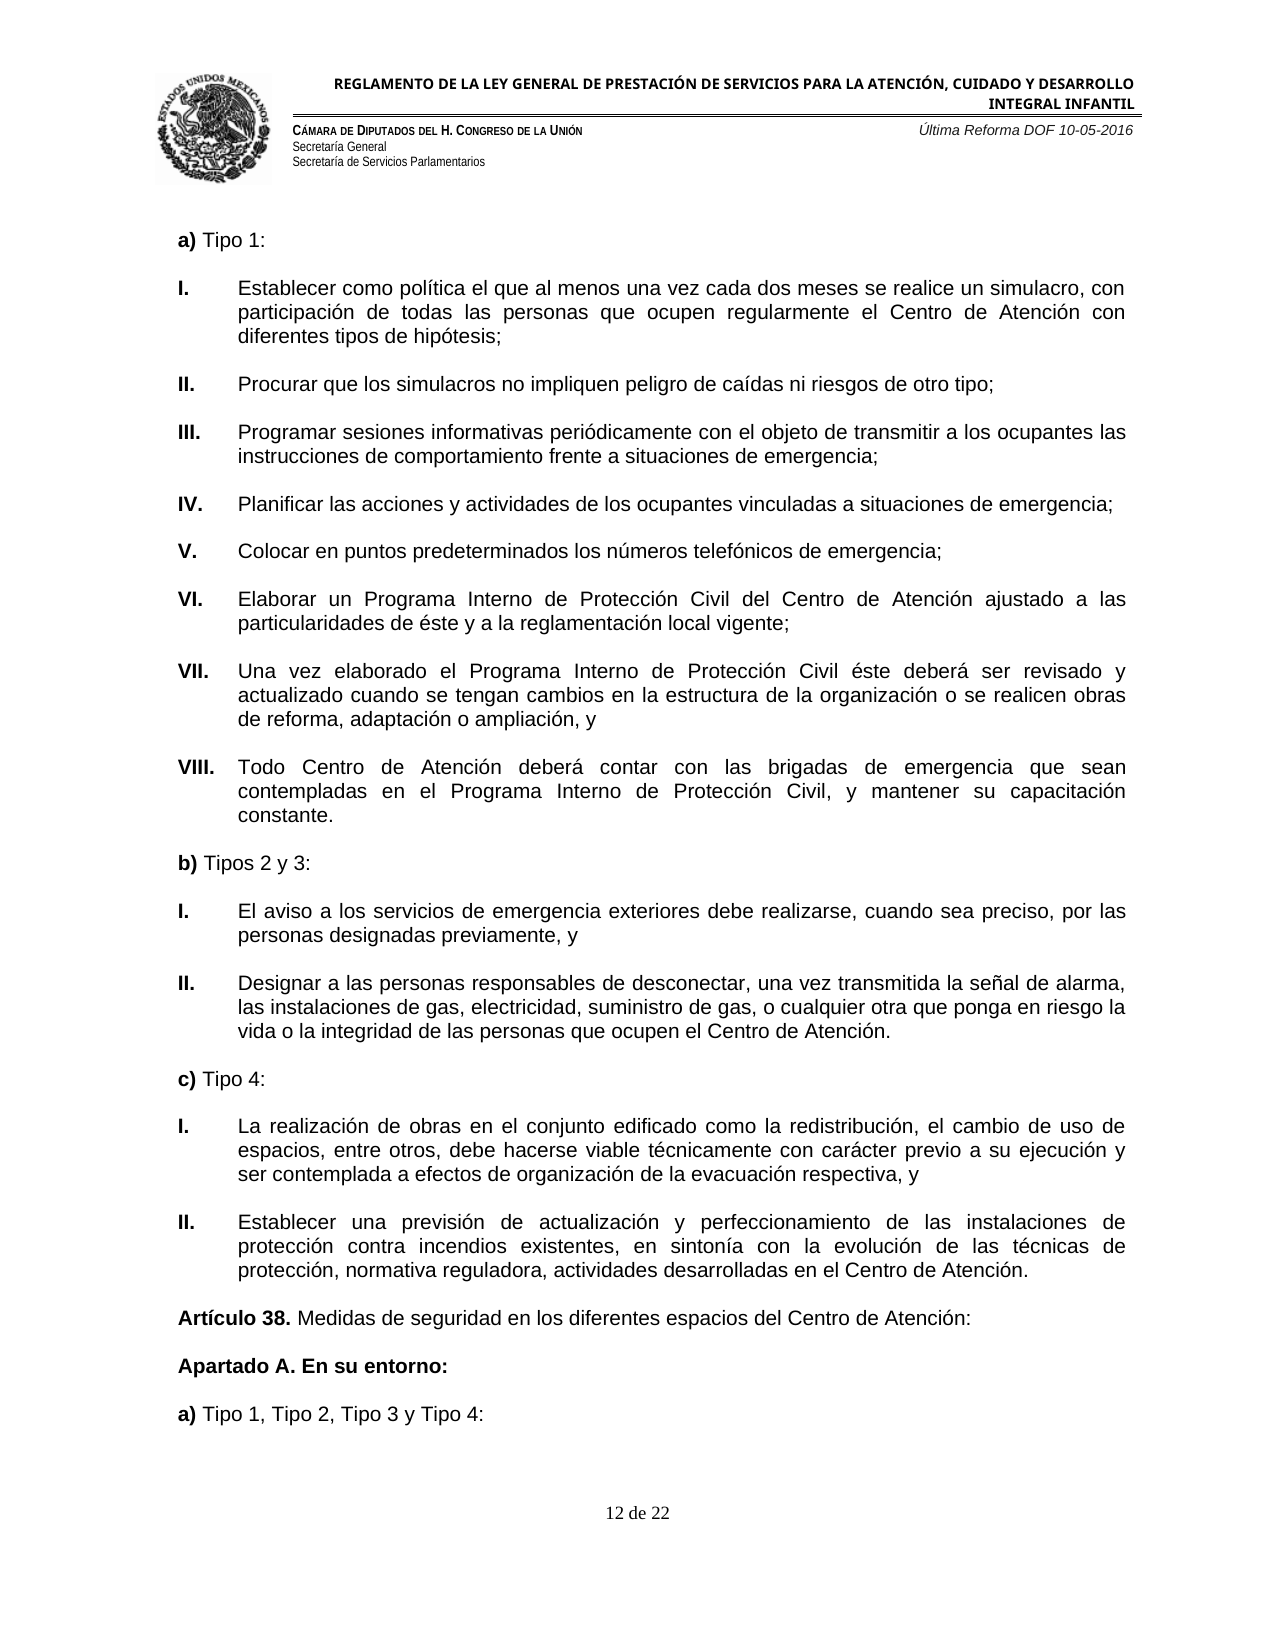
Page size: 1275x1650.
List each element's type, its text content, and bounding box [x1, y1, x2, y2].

text I. La realización de obras en el conjunto edificado como la redistribución, el cambio de uso de espacios, entre otros, debe hacerse viable técnicamente con carácter previo a su ejecución y ser contemplada a efectos de organización de la evacuación respectiva, y [178, 1114, 1127, 1186]
text II. Designar a las personas responsables de desconectar, una vez transmitida la señal de alarma, las instalaciones de gas, electricidad, suministro de gas, o cualquier otra que ponga en riesgo la vida o la integridad de las personas que ocupen el Centro de Atención. [178, 971, 1127, 1042]
text III. Programar sesiones informativas periódicamente con el objeto de transmitir a los ocupantes las instrucciones de comportamiento frente a situaciones de emergencia; [178, 419, 1127, 467]
text VI. Elaborar un Programa Interno de Protección Civil del Centro de Atención ajustado a las particularidades de éste y a la reglamentación local vigente; [178, 587, 1127, 635]
text I. Establecer como política el que al menos una vez cada dos meses se realice un simulacro, con participación de todas las personas que ocupen regularmente el Centro de Atención con diferentes tipos de hipótesis; [178, 276, 1127, 348]
text II. Establecer una previsión de actualización y perfeccionamiento de las instalaciones de protección contra incendios existentes, en sintonía con la evolución de las técnicas de protección, normativa reguladora, actividades desarrolladas en el Centro de Atención. [178, 1210, 1127, 1282]
text II. Procurar que los simulacros no impliquen peligro de caídas ni riesgos de otro tipo; [178, 372, 1127, 396]
text V. Colocar en puntos predeterminados los números telefónicos de emergencia; [178, 539, 1127, 563]
text a) Tipo 1, Tipo 2, Tipo 3 y Tipo 4: [148, 1402, 1127, 1426]
text a) Tipo 1: [148, 228, 1127, 252]
text b) Tipos 2 y 3: [148, 851, 1127, 875]
text Apartado A. En su entorno: [148, 1354, 1127, 1378]
text IV. Planificar las acciones y actividades de los ocupantes vinculadas a situaciones de emergencia; [178, 491, 1127, 515]
text c) Tipo 4: [148, 1066, 1127, 1090]
text VIII. Todo Centro de Atención deberá contar con las brigadas de emergencia que sean contempladas en el Programa Interno de Protección Civil, y mantener su capacitación constante. [178, 755, 1127, 827]
text I. El aviso a los servicios de emergencia exteriores debe realizarse, cuando sea preciso, por las personas designadas previamente, y [178, 899, 1127, 947]
text Artículo 38. Medidas de seguridad en los diferentes espacios del Centro de Atención: [148, 1306, 1127, 1330]
text VII. Una vez elaborado el Programa Interno de Protección Civil éste deberá ser revisado y actualizado cuando se tengan cambios en la estructura de la organización o se realicen obras de reforma, adaptación o ampliación, y [178, 659, 1127, 731]
